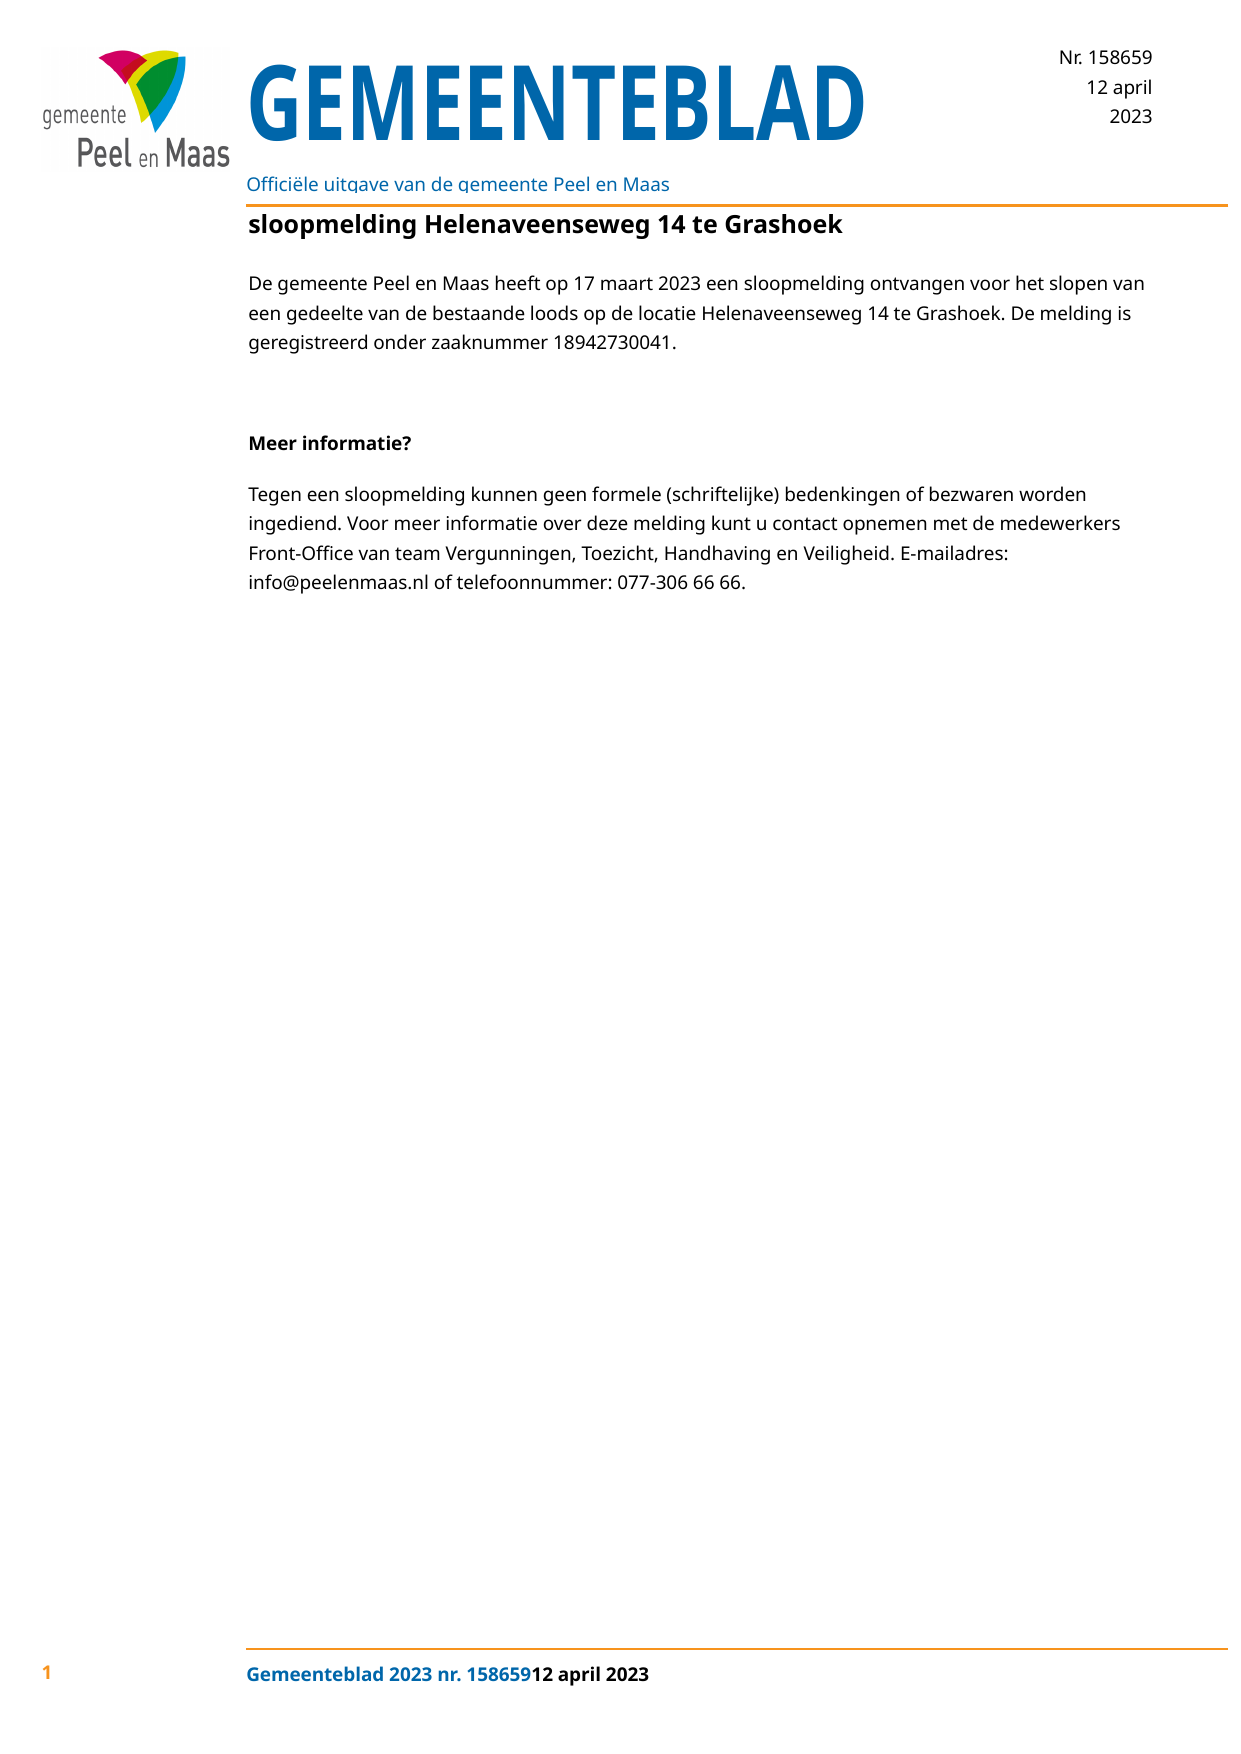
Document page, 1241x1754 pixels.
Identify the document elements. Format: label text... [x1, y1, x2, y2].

text sloopmelding Helenaveenseweg 14 te Grashoek [248, 207, 1152, 241]
text De gemeente Peel en Maas heeft op 17 maart 2023 een sloopmelding ontvangen voor het slopen van een gedeelte van de bestaande loods op de locatie Helenaveenseweg 14 te Grashoek. De melding is geregistreerd onder zaaknummer 18942730041. [248, 270, 1152, 355]
text Tegen een sloopmelding kunnen geen formele (schriftelijke) bedenkingen of bezwaren worden ingediend. Voor meer informatie over deze melding kunt u contact opnemen met de medewerkers Front-Office van team Vergunningen, Toezicht, Handhaving en Veiligheid. E-mailadres: info@peelenmaas.nl of telefoonnummer: 077-306 66 66. [248, 481, 1152, 595]
text Meer informatie? [248, 430, 1152, 456]
picture [41, 47, 231, 172]
